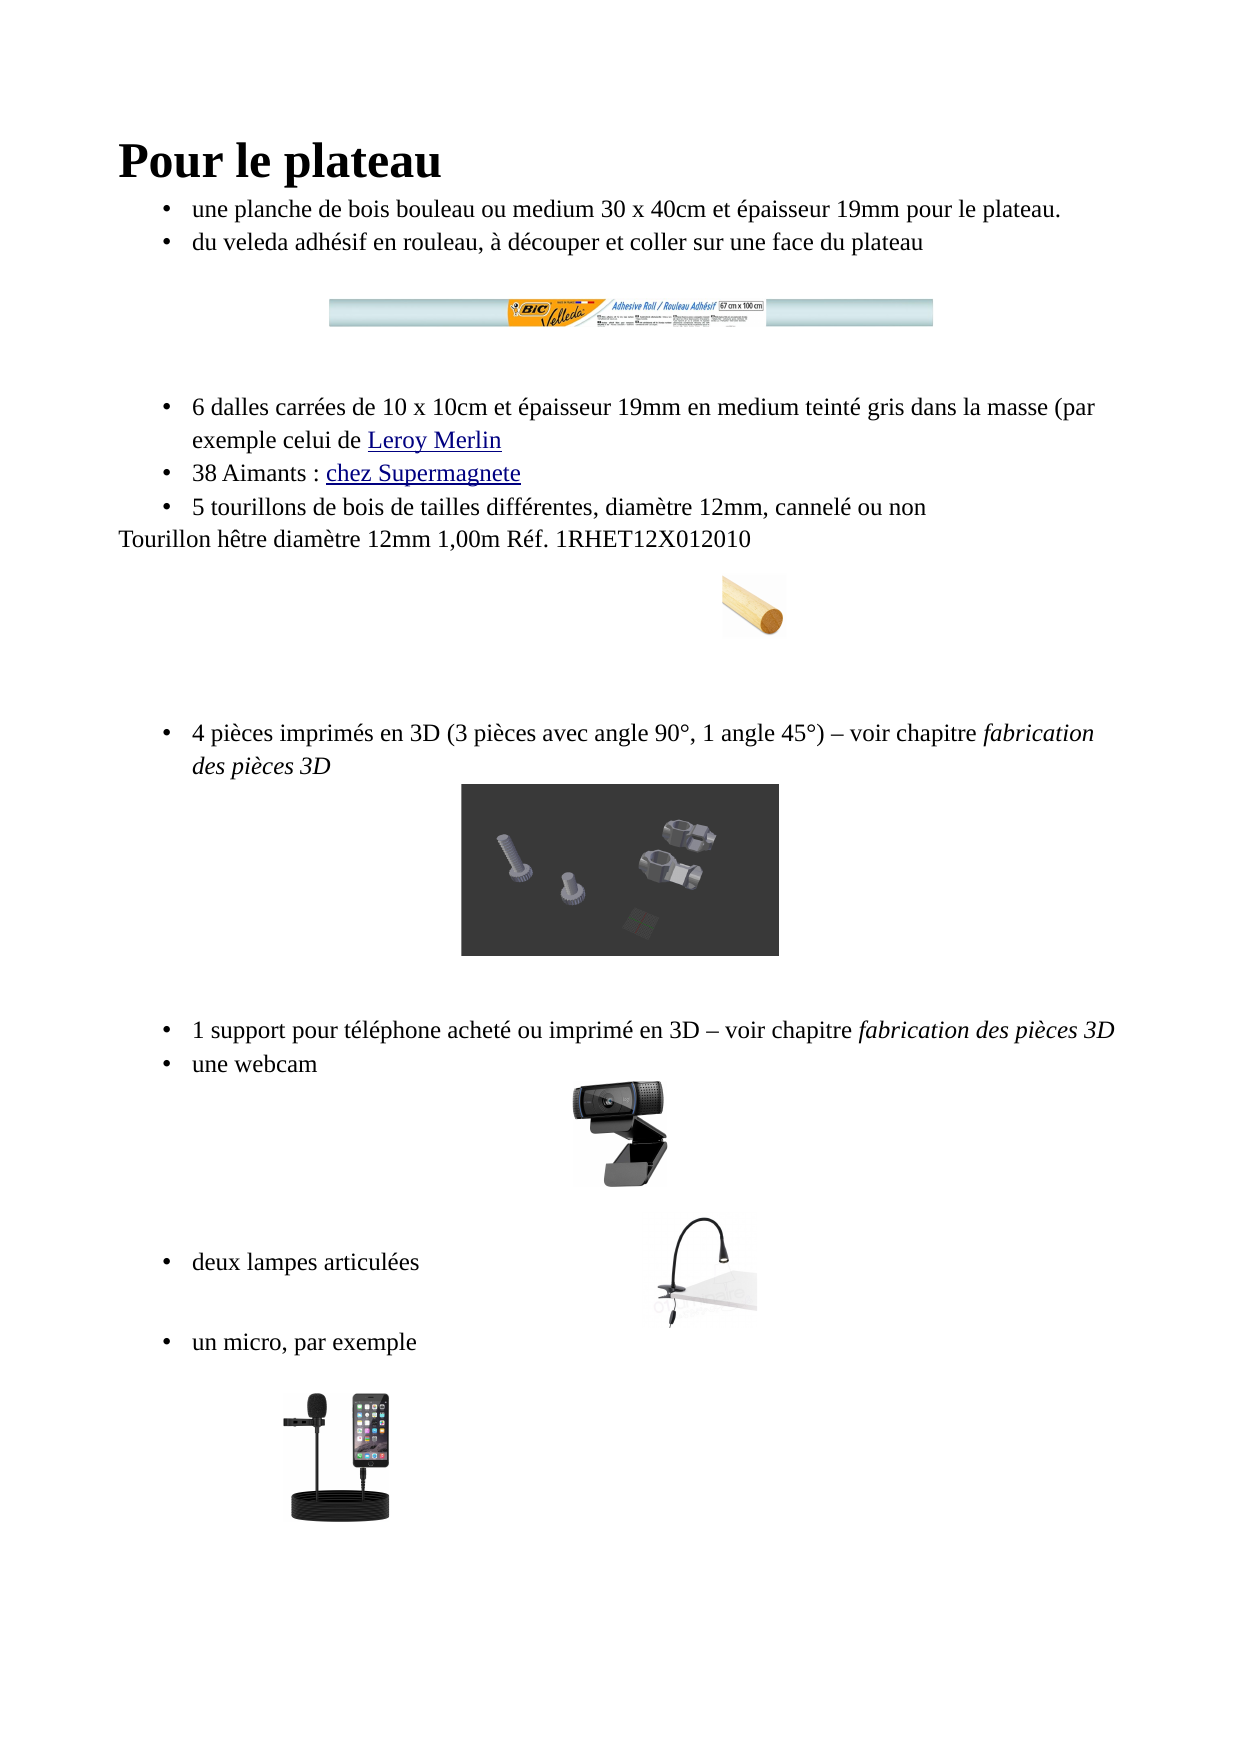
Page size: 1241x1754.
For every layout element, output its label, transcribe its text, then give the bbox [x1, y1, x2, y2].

picture [722, 573, 787, 639]
picture [283, 1393, 390, 1522]
subtitle Pour le plateau [118, 131, 1122, 188]
list 1 support pour téléphone acheté ou imprimé en 3D – voir chapitre fabrication des pièces 3D [162, 1016, 1122, 1044]
list 4 pièces imprimés en 3D (3 pièces avec angle 90°, 1 angle 45°) – voir chapitre fabrication des pièces 3D [162, 718, 1122, 780]
list [758, 1247, 1122, 1276]
list 38 Aimants : chez Supermagnete [162, 458, 1122, 487]
picture [572, 1081, 668, 1187]
list 5 tourillons de bois de tailles différentes, diamètre 12mm, cannelé ou non [162, 492, 1122, 520]
picture [329, 299, 933, 327]
text Tourillon hêtre diamètre 12mm 1,00m Réf. 1RHET12X012010 [118, 524, 1122, 553]
list 6 dalles carrées de 10 x 10cm et épaisseur 19mm en medium teinté gris dans la masse (par exemple celui de Leroy Merlin [162, 392, 1122, 454]
list un micro, par exemple [162, 1327, 1122, 1356]
picture [642, 1212, 758, 1328]
list une planche de bois bouleau ou medium 30 x 40cm et épaisseur 19mm pour le plateau. [162, 194, 1122, 223]
picture [461, 784, 779, 956]
list une webcam [162, 1049, 1122, 1077]
list deux lampes articulées [162, 1247, 642, 1276]
list du veleda adhésif en rouleau, à découper et coller sur une face du plateau [162, 227, 1122, 256]
